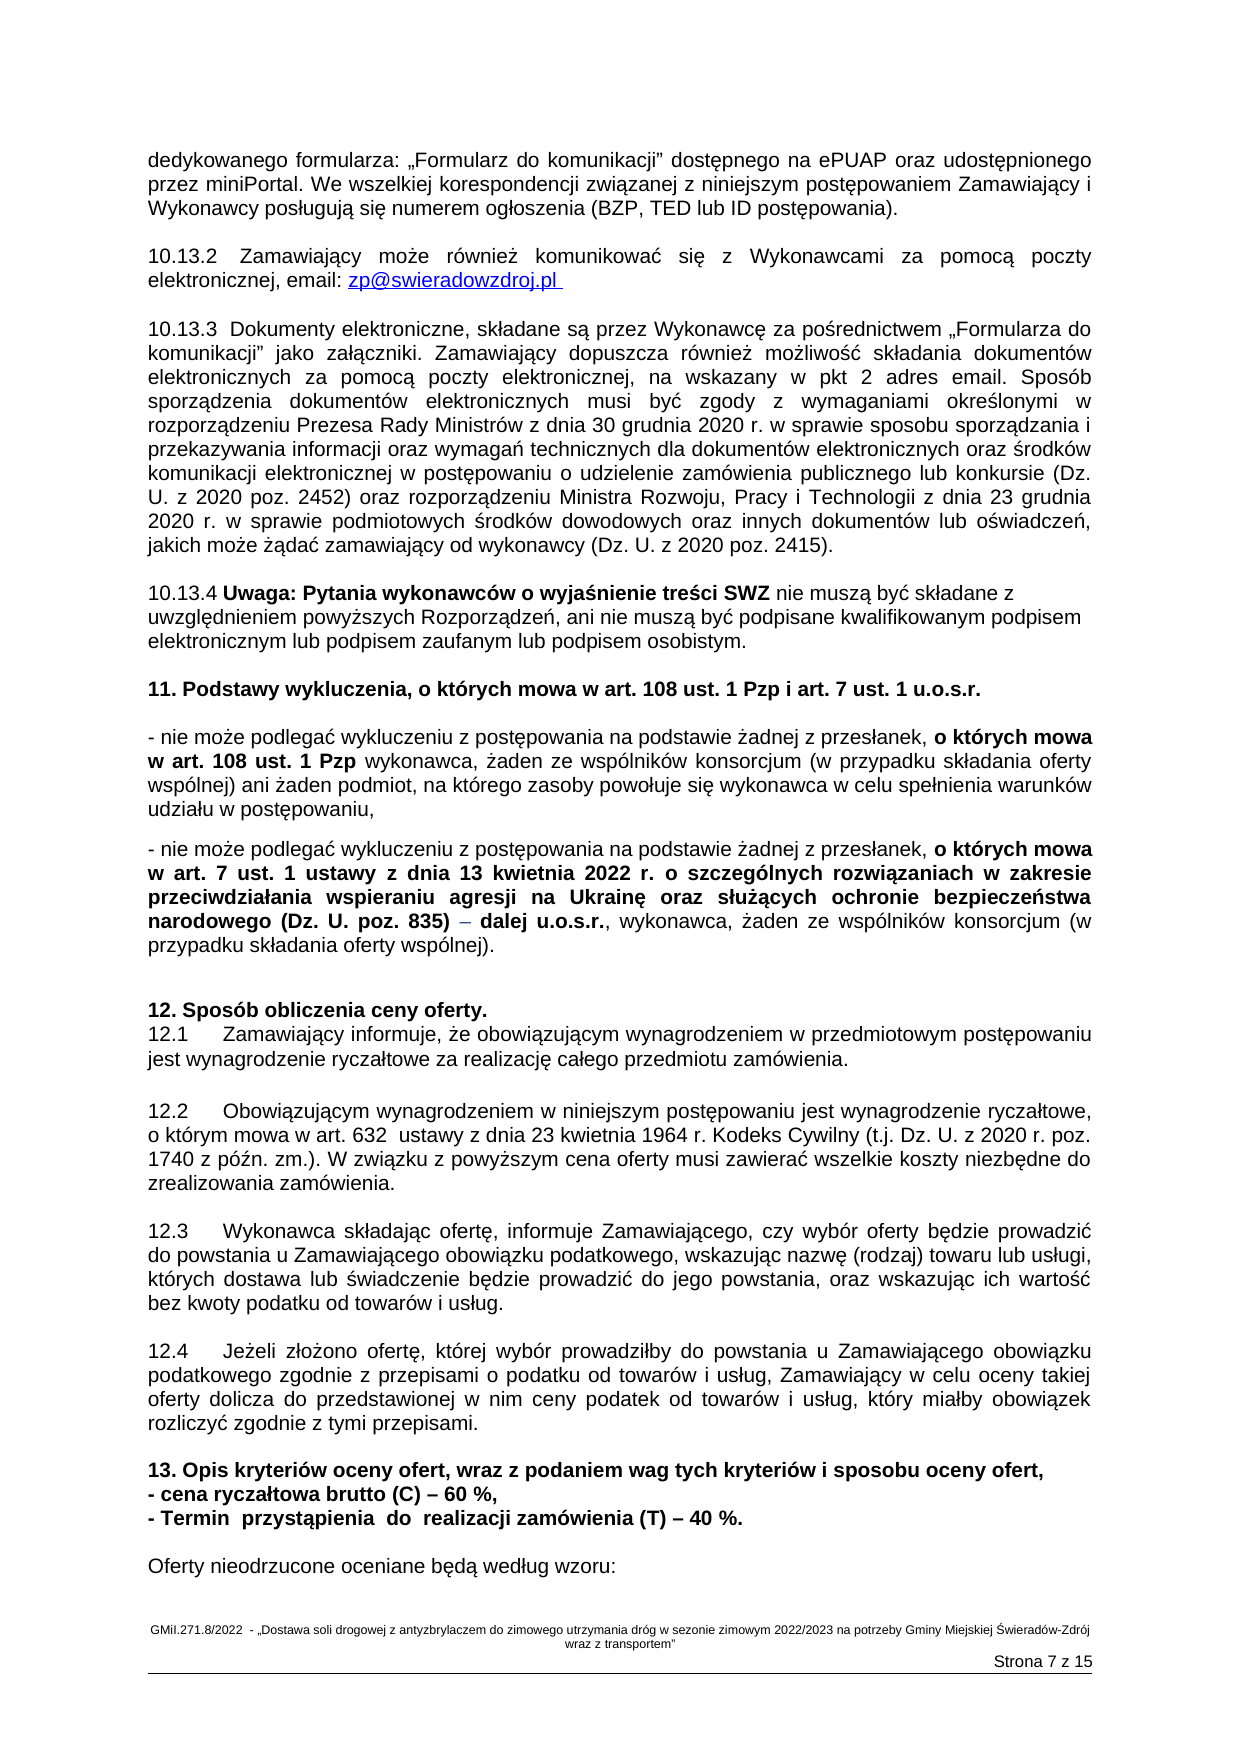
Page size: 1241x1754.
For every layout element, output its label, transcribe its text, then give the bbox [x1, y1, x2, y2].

list Dokumenty elektroniczne, składane są przez Wykonawcę za pośrednictwem „Formularza do komunikacji” jako załączniki. Zamawiający dopuszcza również możliwość składania dokumentów elektronicznych za pomocą poczty elektronicznej, na wskazany w pkt 2 adres email. Sposób sporządzenia dokumentów elektronicznych musi być zgody z wymaganiami określonymi w rozporządzeniu Prezesa Rady Ministrów z dnia 30 grudnia 2020 r. w sprawie sposobu sporządzania i przekazywania informacji oraz wymagań technicznych dla dokumentów elektronicznych oraz środków komunikacji elektronicznej w postępowaniu o udzielenie zamówienia publicznego lub konkursie (Dz. U. z 2020 poz. 2452) oraz rozporządzeniu Ministra Rozwoju, Pracy i Technologii z dnia 23 grudnia 2020 r. w sprawie podmiotowych środków dowodowych oraz innych dokumentów lub oświadczeń, jakich może żądać zamawiający od wykonawcy (Dz. U. z 2020 poz. 2415). [148, 317, 1092, 557]
text 12. Sposób obliczenia ceny oferty. [148, 997, 1092, 1021]
subtitle - nie może podlegać wykluczeniu z postępowania na podstawie żadnej z przesłanek, o których mowa w art. 7 ust. 1 ustawy z dnia 13 kwietnia 2022 r. o szczególnych rozwiązaniach w zakresie przeciwdziałania wspieraniu agresji na Ukrainę oraz służących ochronie bezpieczeństwa narodowego (Dz. U. poz. 835) – dalej u.o.s.r., wykonawca, żaden ze wspólników konsorcjum (w przypadku składania oferty wspólnej). [148, 837, 1092, 957]
list Uwaga: Pytania wykonawców o wyjaśnienie treści SWZ nie muszą być składane z uwzględnieniem powyższych Rozporządzeń, ani nie muszą być podpisane kwalifikowanym podpisem elektronicznym lub podpisem zaufanym lub podpisem osobistym. [148, 581, 1092, 653]
list dedykowanego formularza: „Formularz do komunikacji” dostępnego na ePUAP oraz udostępnionego przez miniPortal. We wszelkiej korespondencji związanej z niniejszym postępowaniem Zamawiający i Wykonawcy posługują się numerem ogłoszenia (BZP, TED lub ID postępowania). [148, 148, 1092, 219]
subtitle - nie może podlegać wykluczeniu z postępowania na podstawie żadnej z przesłanek, o których mowa w art. 108 ust. 1 Pzp wykonawca, żaden ze wspólników konsorcjum (w przypadku składania oferty wspólnej) ani żaden podmiot, na którego zasoby powołuje się wykonawca w celu spełnienia warunków udziału w postępowaniu, [148, 724, 1092, 820]
list Obowiązującym wynagrodzeniem w niniejszym postępowaniu jest wynagrodzenie ryczałtowe, o którym mowa w art. 632 ustawy z dnia 23 kwietnia 1964 r. Kodeks Cywilny (t.j. Dz. U. z 2020 r. poz. 1740 z późn. zm.). W związku z powyższym cena oferty musi zawierać wszelkie koszty niezbędne do zrealizowania zamówienia. [148, 1099, 1092, 1195]
text Oferty nieodrzucone oceniane będą według wzoru: [148, 1554, 1092, 1578]
list Zamawiający może również komunikować się z Wykonawcami za pomocą poczty elektronicznej, email: zp@swieradowzdroj.pl [148, 243, 1092, 291]
list Jeżeli złożono ofertę, której wybór prowadziłby do powstania u Zamawiającego obowiązku podatkowego zgodnie z przepisami o podatku od towarów i usług, Zamawiający w celu oceny takiej oferty dolicza do przedstawionej w nim ceny podatek od towarów i usług, który miałby obowiązek rozliczyć zgodnie z tymi przepisami. [148, 1338, 1092, 1434]
list Wykonawca składając ofertę, informuje Zamawiającego, czy wybór oferty będzie prowadzić do powstania u Zamawiającego obowiązku podatkowego, wskazując nazwę (rodzaj) towaru lub usługi, których dostawa lub świadczenie będzie prowadzić do jego powstania, oraz wskazując ich wartość bez kwoty podatku od towarów i usług. [148, 1219, 1092, 1314]
text - cena ryczałtowa brutto (C) – 60 %, [148, 1482, 1092, 1506]
text 13. Opis kryteriów oceny ofert, wraz z podaniem wag tych kryteriów i sposobu oceny ofert, [148, 1458, 1092, 1482]
list Zamawiający informuje, że obowiązującym wynagrodzeniem w przedmiotowym postępowaniu jest wynagrodzenie ryczałtowe za realizację całego przedmiotu zamówienia. [148, 1021, 1092, 1071]
text - Termin przystąpienia do realizacji zamówienia (T) – 40 %. [148, 1506, 1092, 1530]
text 11. Podstawy wykluczenia, o których mowa w art. 108 ust. 1 Pzp i art. 7 ust. 1 u.o.s.r. [148, 677, 1092, 701]
